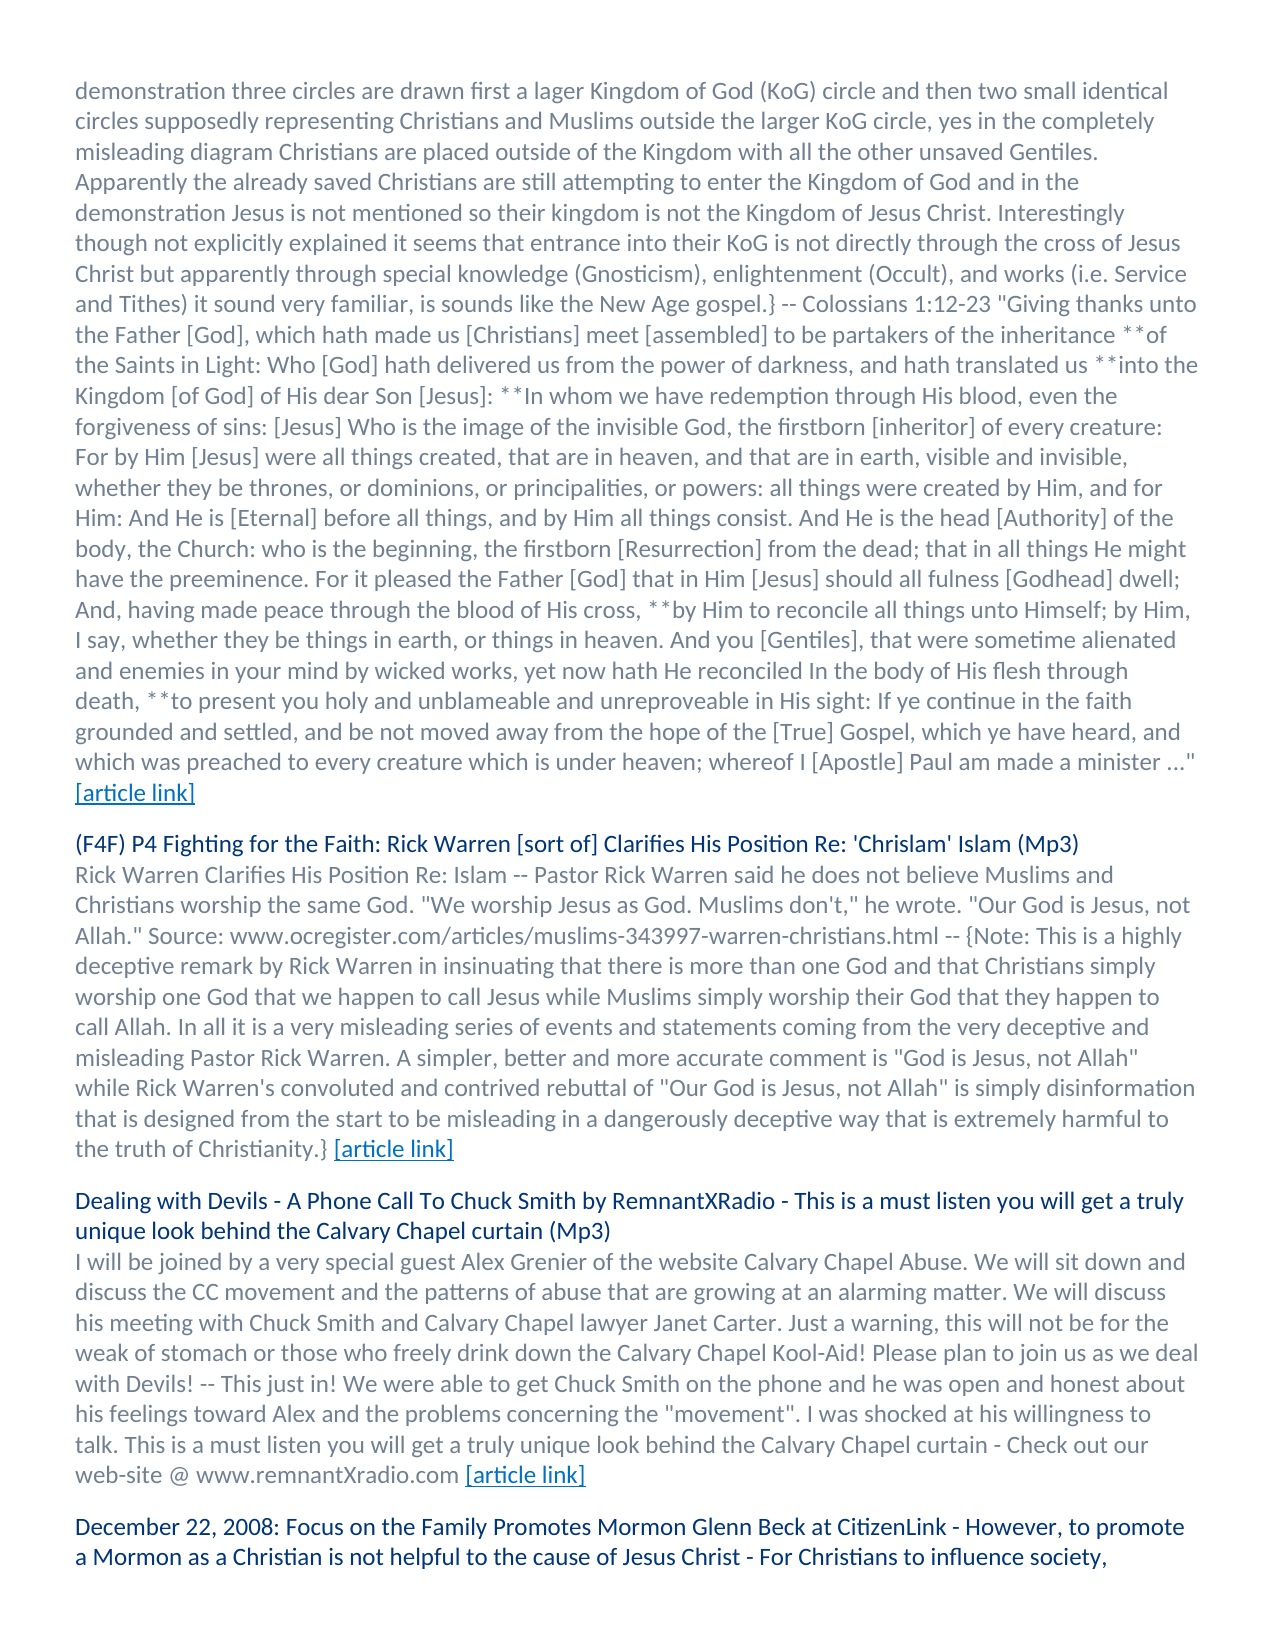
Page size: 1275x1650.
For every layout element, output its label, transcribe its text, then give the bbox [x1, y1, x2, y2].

text demonstration three circles are drawn first a lager Kingdom of God (KoG) circle and then two small identical circles supposedly representing Christians and Muslims outside the larger KoG circle, yes in the completely misleading diagram Christians are placed outside of the Kingdom with all the other unsaved Gentiles. Apparently the already saved Christians are still attempting to enter the Kingdom of God and in the demonstration Jesus is not mentioned so their kingdom is not the Kingdom of Jesus Christ. Interestingly though not explicitly explained it seems that entrance into their KoG is not directly through the cross of Jesus Christ but apparently through special knowledge (Gnosticism), enlightenment (Occult), and works (i.e. Service and Tithes) it sound very familiar, is sounds like the New Age gospel.} -- Colossians 1:12-23 "Giving thanks unto the Father [God], which hath made us [Christians] meet [assembled] to be partakers of the inheritance **of the Saints in Light: Who [God] hath delivered us from the power of darkness, and hath translated us **into the Kingdom [of God] of His dear Son [Jesus]: **In whom we have redemption through His blood, even the forgiveness of sins: [Jesus] Who is the image of the invisible God, the firstborn [inheritor] of every creature: For by Him [Jesus] were all things created, that are in heaven, and that are in earth, visible and invisible, whether they be thrones, or dominions, or principalities, or powers: all things were created by Him, and for Him: And He is [Eternal] before all things, and by Him all things consist. And He is the head [Authority] of the body, the Church: who is the beginning, the firstborn [Resurrection] from the dead; that in all things He might have the preeminence. For it pleased the Father [God] that in Him [Jesus] should all fulness [Godhead] dwell; And, having made peace through the blood of His cross, **by Him to reconcile all things unto Himself; by Him, I say, whether they be things in earth, or things in heaven. And you [Gentiles], that were sometime alienated and enemies in your mind by wicked works, yet now hath He reconciled In the body of His flesh through death, **to present you holy and unblameable and unreproveable in His sight: If ye continue in the faith grounded and settled, and be not moved away from the hope of the [True] Gospel, which ye have heard, and which was preached to every creature which is under heaven; whereof I [Apostle] Paul am made a minister ..." [article link] [75, 75, 1200, 807]
text December 22, 2008: Focus on the Family Promotes Mormon Glenn Beck at CitizenLink - However, to promote a Mormon as a Christian is not helpful to the cause of Jesus Christ - For Christians to influence society, [75, 1511, 1200, 1572]
text (F4F) P4 Fighting for the Faith: Rick Warren [sort of] Clarifies His Position Re: 'Chrislam' Islam (Mp3) Rick Warren Clarifies His Position Re: Islam -- Pastor Rick Warren said he does not believe Muslims and Christians worship the same God. "We worship Jesus as God. Muslims don't," he wrote. "Our God is Jesus, not Allah." Source: www.ocregister.com/articles/muslims-343997-warren-christians.html -- {Note: This is a highly deceptive remark by Rick Warren in insinuating that there is more than one God and that Christians simply worship one God that we happen to call Jesus while Muslims simply worship their God that they happen to call Allah. In all it is a very misleading series of events and statements coming from the very deceptive and misleading Pastor Rick Warren. A simpler, better and more accurate comment is "God is Jesus, not Allah" while Rick Warren's convoluted and contrived rebuttal of "Our God is Jesus, not Allah" is simply disinformation that is designed from the start to be misleading in a dangerously deceptive way that is extremely harmful to the truth of Christianity.} [article link] [75, 828, 1200, 1164]
text Dealing with Devils - A Phone Call To Chuck Smith by RemnantXRadio - This is a must listen you will get a truly unique look behind the Calvary Chapel curtain (Mp3) I will be joined by a very special guest Alex Grenier of the website Calvary Chapel Abuse. We will sit down and discuss the CC movement and the patterns of abuse that are growing at an alarming matter. We will discuss his meeting with Chuck Smith and Calvary Chapel lawyer Janet Carter. Just a warning, this will not be for the weak of stomach or those who freely drink down the Calvary Chapel Kool-Aid! Please plan to join us as we deal with Devils! -- This just in! We were able to get Chuck Smith on the phone and he was open and honest about his feelings toward Alex and the problems concerning the "movement". I was shocked at his willingness to talk. This is a must listen you will get a truly unique look behind the Calvary Chapel curtain - Check out our web-site @ www.remnantXradio.com [article link] [75, 1185, 1200, 1490]
